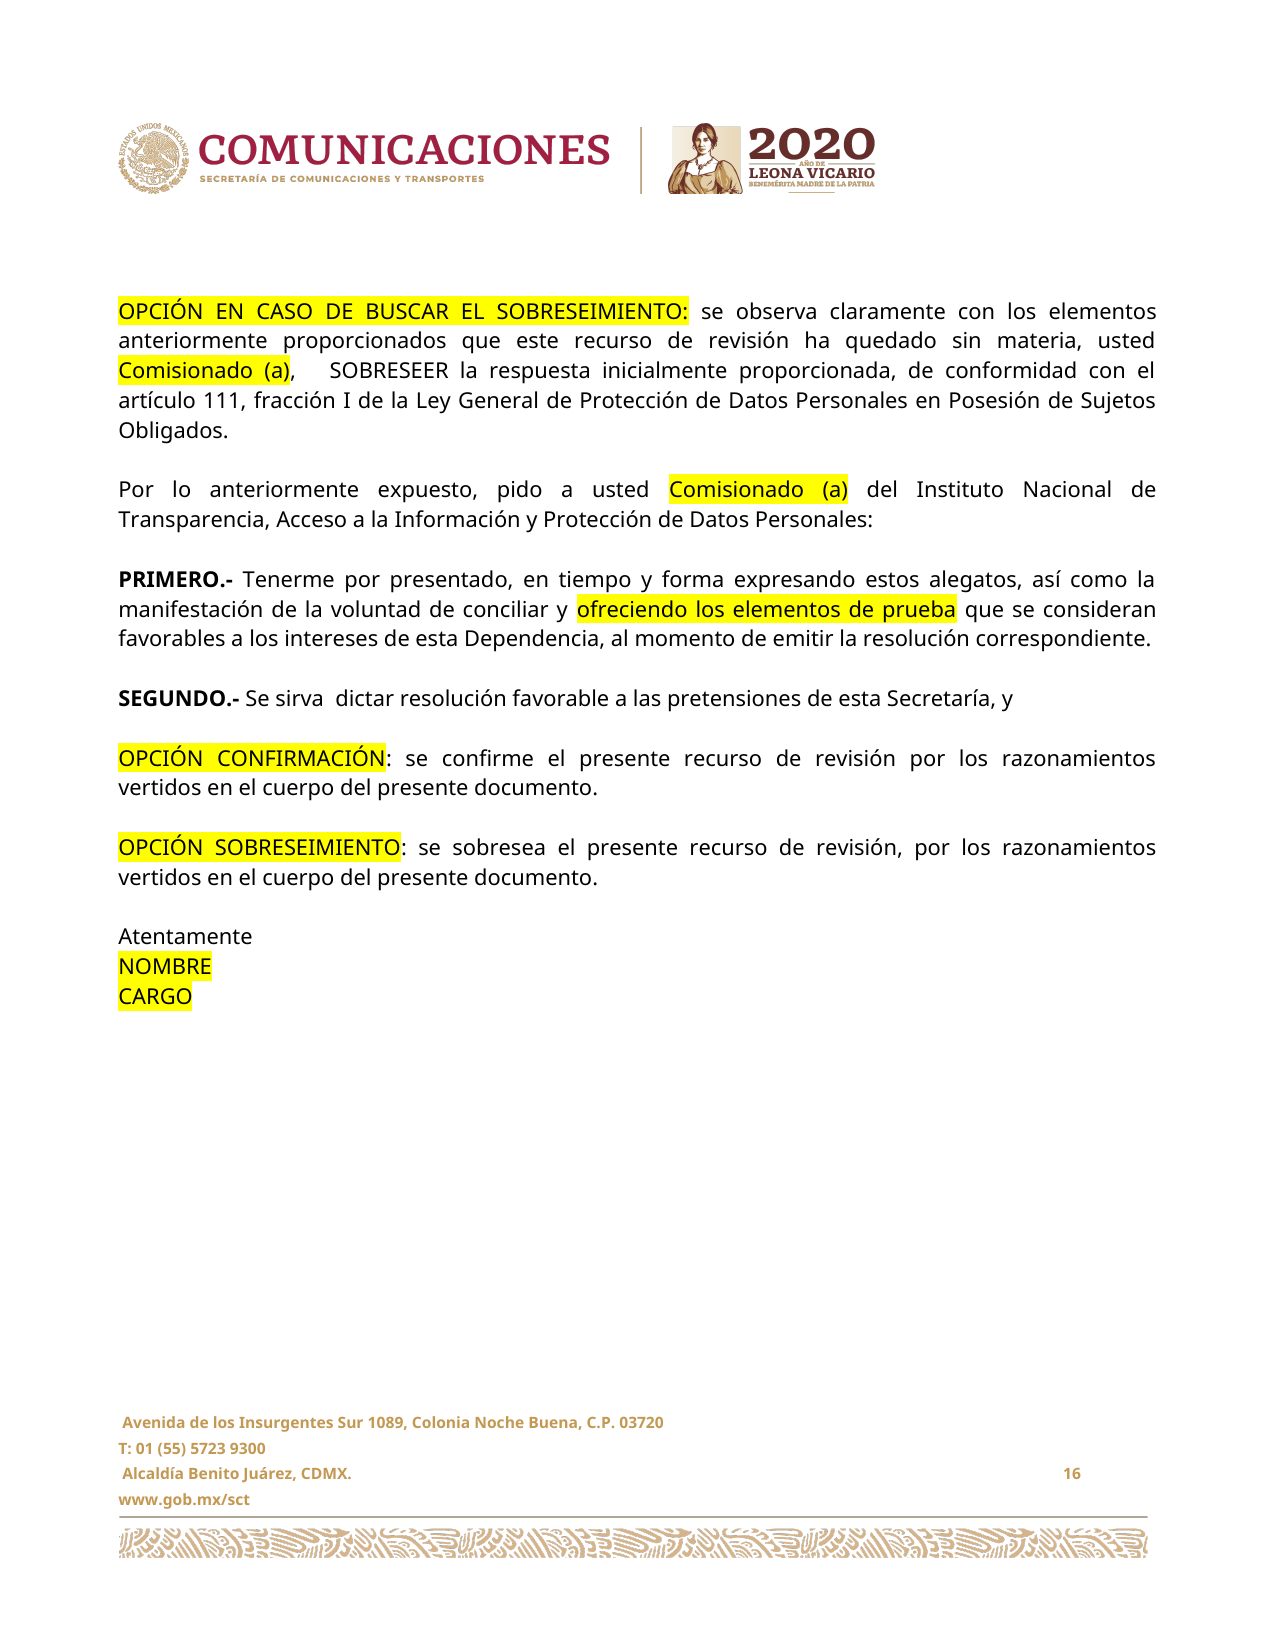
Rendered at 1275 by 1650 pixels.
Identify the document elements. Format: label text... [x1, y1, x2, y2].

text NOMBRE [118, 951, 1157, 981]
text OPCIÓN CONFIRMACIÓN: se confirme el presente recurso de revisión por los razonamientos vertidos en el cuerpo del presente documento. [118, 742, 1157, 802]
text SEGUNDO.- Se sirva dictar resolución favorable a las pretensiones de esta Secretaría, y [118, 683, 1157, 713]
text CARGO [118, 981, 1157, 1011]
text Por lo anteriormente expuesto, pido a usted Comisionado (a) del Instituto Nacional de Transparencia, Acceso a la Información y Protección de Datos Personales: [118, 474, 1157, 534]
text Atentamente [118, 921, 1157, 951]
text OPCIÓN EN CASO DE BUSCAR EL SOBRESEIMIENTO: se observa claramente con los elementos anteriormente proporcionados que este recurso de revisión ha quedado sin materia, usted Comisionado (a), SOBRESEER la respuesta inicialmente proporcionada, de conformidad con el artículo 111, fracción I de la Ley General de Protección de Datos Personales en Posesión de Sujetos Obligados. [118, 296, 1157, 444]
text OPCIÓN SOBRESEIMIENTO: se sobresea el presente recurso de revisión, por los razonamientos vertidos en el cuerpo del presente documento. [118, 832, 1157, 891]
text PRIMERO.- Tenerme por presentado, en tiempo y forma expresando estos alegatos, así como la manifestación de la voluntad de conciliar y ofreciendo los elementos de prueba que se consideran favorables a los intereses de esta Dependencia, al momento de emitir la resolución correspondiente. [118, 564, 1157, 653]
